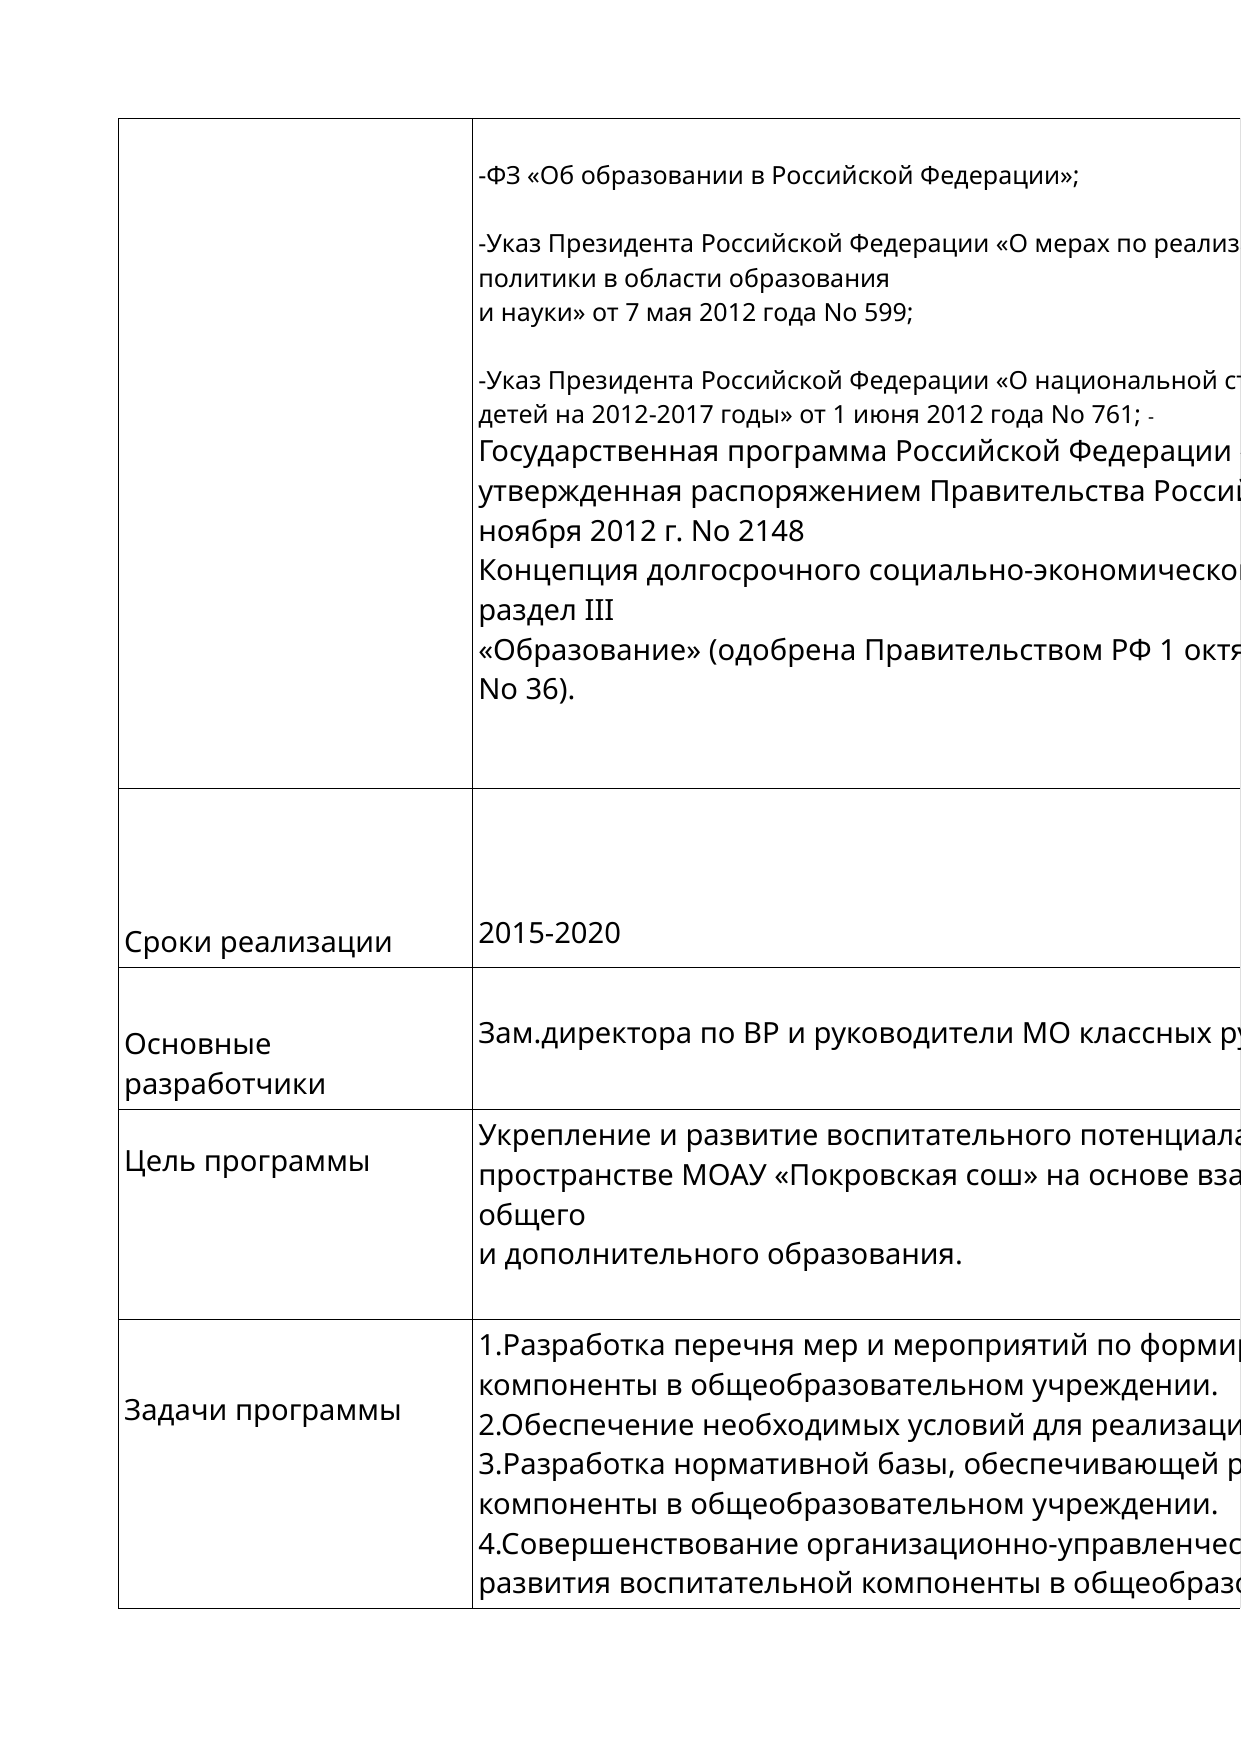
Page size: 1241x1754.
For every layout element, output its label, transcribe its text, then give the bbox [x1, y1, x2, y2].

table_cell Зам.директора по ВР и руководители МО классных руководителей [473, 968, 1240, 1109]
table_cell [119, 119, 472, 788]
table_cell -Всеобщая декларация прав человека; -Конвенция о правах ребенка; -Послание Президента Российской Федерации Федеральному Собранию Российской Федерации от 12 декабря 2012 года; -Стратегия государственной национальной политики Российской Федерации на период до 2015 г.; -Федеральный Закон от 29.12.2012 г. No273 -ФЗ «Об образовании в Российской Федерации»; -Указ Президента Российской Федерации «О мерах по реализации государственной политики в области образования и науки» от 7 мая 2012 года No 599; -Указ Президента Российской Федерации «О национальной стратегии действий в интересах детей на 2012-2017 годы» от 1 июня 2012 года No 761; - Государственная программа Российской Федерации «Развитие образования», утвержденная распоряжением Правительства Российской Федерации от 22 ноября 2012 г. No 2148 Концепция долгосрочного социально-экономического развития до 2020 года, раздел III «Образование» (одобрена Правительством РФ 1 октября 2008 года, протокол No 36). [473, 119, 1240, 788]
table_cell Задачи программы [119, 1320, 472, 1608]
table_cell Цель программы [119, 1110, 472, 1319]
table_cell 2015-2020 [473, 789, 1240, 967]
table_cell Основные разработчики [119, 968, 472, 1109]
table_cell 1.Разработка перечня мер и мероприятий по формированию воспитательной компоненты в общеобразовательном учреждении. 2.Обеспечение необходимых условий для реализации Программы. 3.Разработка нормативной базы, обеспечивающей развитие воспитательной компоненты в общеобразовательном учреждении. 4.Совершенствование организационно-управленческих форм и механизмов развития воспитательной компоненты в общеобразовательном учреждении. 5.Разработка комплекса мер по совершенствованию дополнительного образования и ученического самоуправления. 6.Организация межведомственного взаимодействия систем общего и дополнительного образования. 7.Профилактика асоциального поведения детей, правонарушений и других негативных явлений за счет максимальной занятости детей в дополнительном образовании, внеурочной деятельности. 8.Развитие системы подготовки, повышения квалификации и переподготовки педагогических и управленческих работников общеобразовательного учреждения для реализации мероприятий Программы. 9.Обеспечение информационной поддержки Программы. 10.Укрепление материально-технического базы общеобразовательного учреждения для реализации Программы. 11.Проведение мониторинга эффективности реализации комплекса мер по развитию воспитательной компоненты в общеобразовательном учреждении [473, 1320, 1240, 1608]
table_cell Сроки реализации [119, 789, 472, 967]
table_cell Укрепление и развитие воспитательного потенциала в социокультурном пространстве МОАУ «Покровская сош» на основе взаимодействия систем общего и дополнительного образования. [473, 1110, 1240, 1319]
